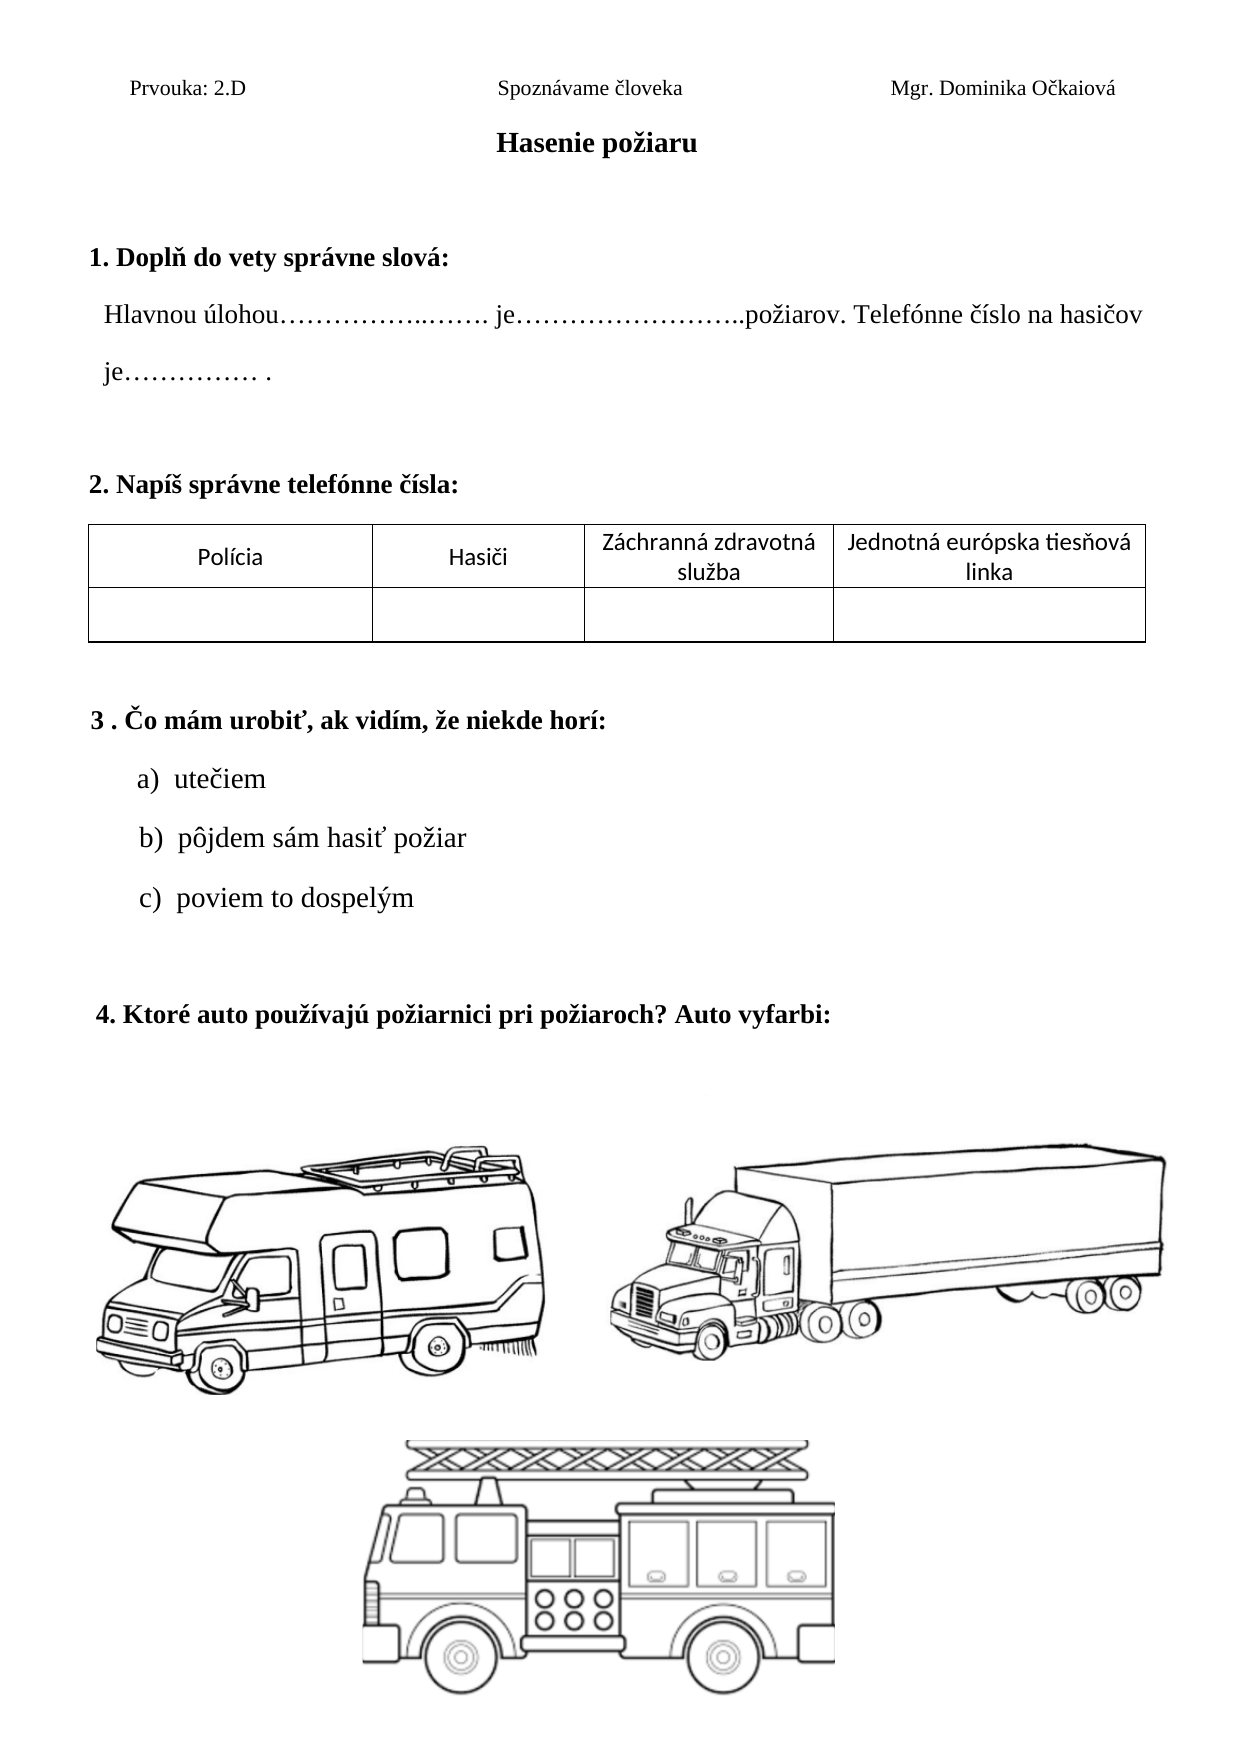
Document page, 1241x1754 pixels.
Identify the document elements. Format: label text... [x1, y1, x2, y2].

text Prvouka: 2.D Spoznávame človeka Mgr. Dominika Očkaiová [89, 75, 1165, 100]
text a) utečiem [29, 761, 1233, 794]
text c) poviem to dospelým [29, 880, 1233, 913]
text 3 . Čo mám urobiť, ak vidím, že niekde horí: [29, 704, 1233, 735]
table_cell [373, 588, 584, 641]
text 4. Ktoré auto používajú požiarnici pri požiaroch? Auto vyfarbi: [29, 999, 1165, 1030]
table_cell [834, 588, 1145, 641]
picture [362, 1440, 837, 1702]
text Hlavnou úlohou……………..……. je……………………..požiarov. Telefónne číslo na hasičov [103, 298, 1153, 329]
table_cell [89, 588, 372, 641]
picture [588, 1094, 1175, 1365]
table_header Záchranná zdravotná služba [585, 525, 833, 587]
picture [96, 1143, 548, 1399]
text 1. Doplň do vety správne slová: [89, 242, 1153, 273]
text je…………… . [103, 355, 1153, 386]
text 2. Napíš správne telefónne čísla: [89, 468, 1165, 499]
text b) pôjdem sám hasiť požiar [29, 821, 1233, 854]
table_header Polícia [89, 525, 372, 587]
table_header Jednotná európska tiesňová linka [834, 525, 1145, 587]
text Hasenie požiaru [89, 126, 1165, 159]
table_header Hasiči [373, 525, 584, 587]
table_cell [585, 588, 833, 641]
